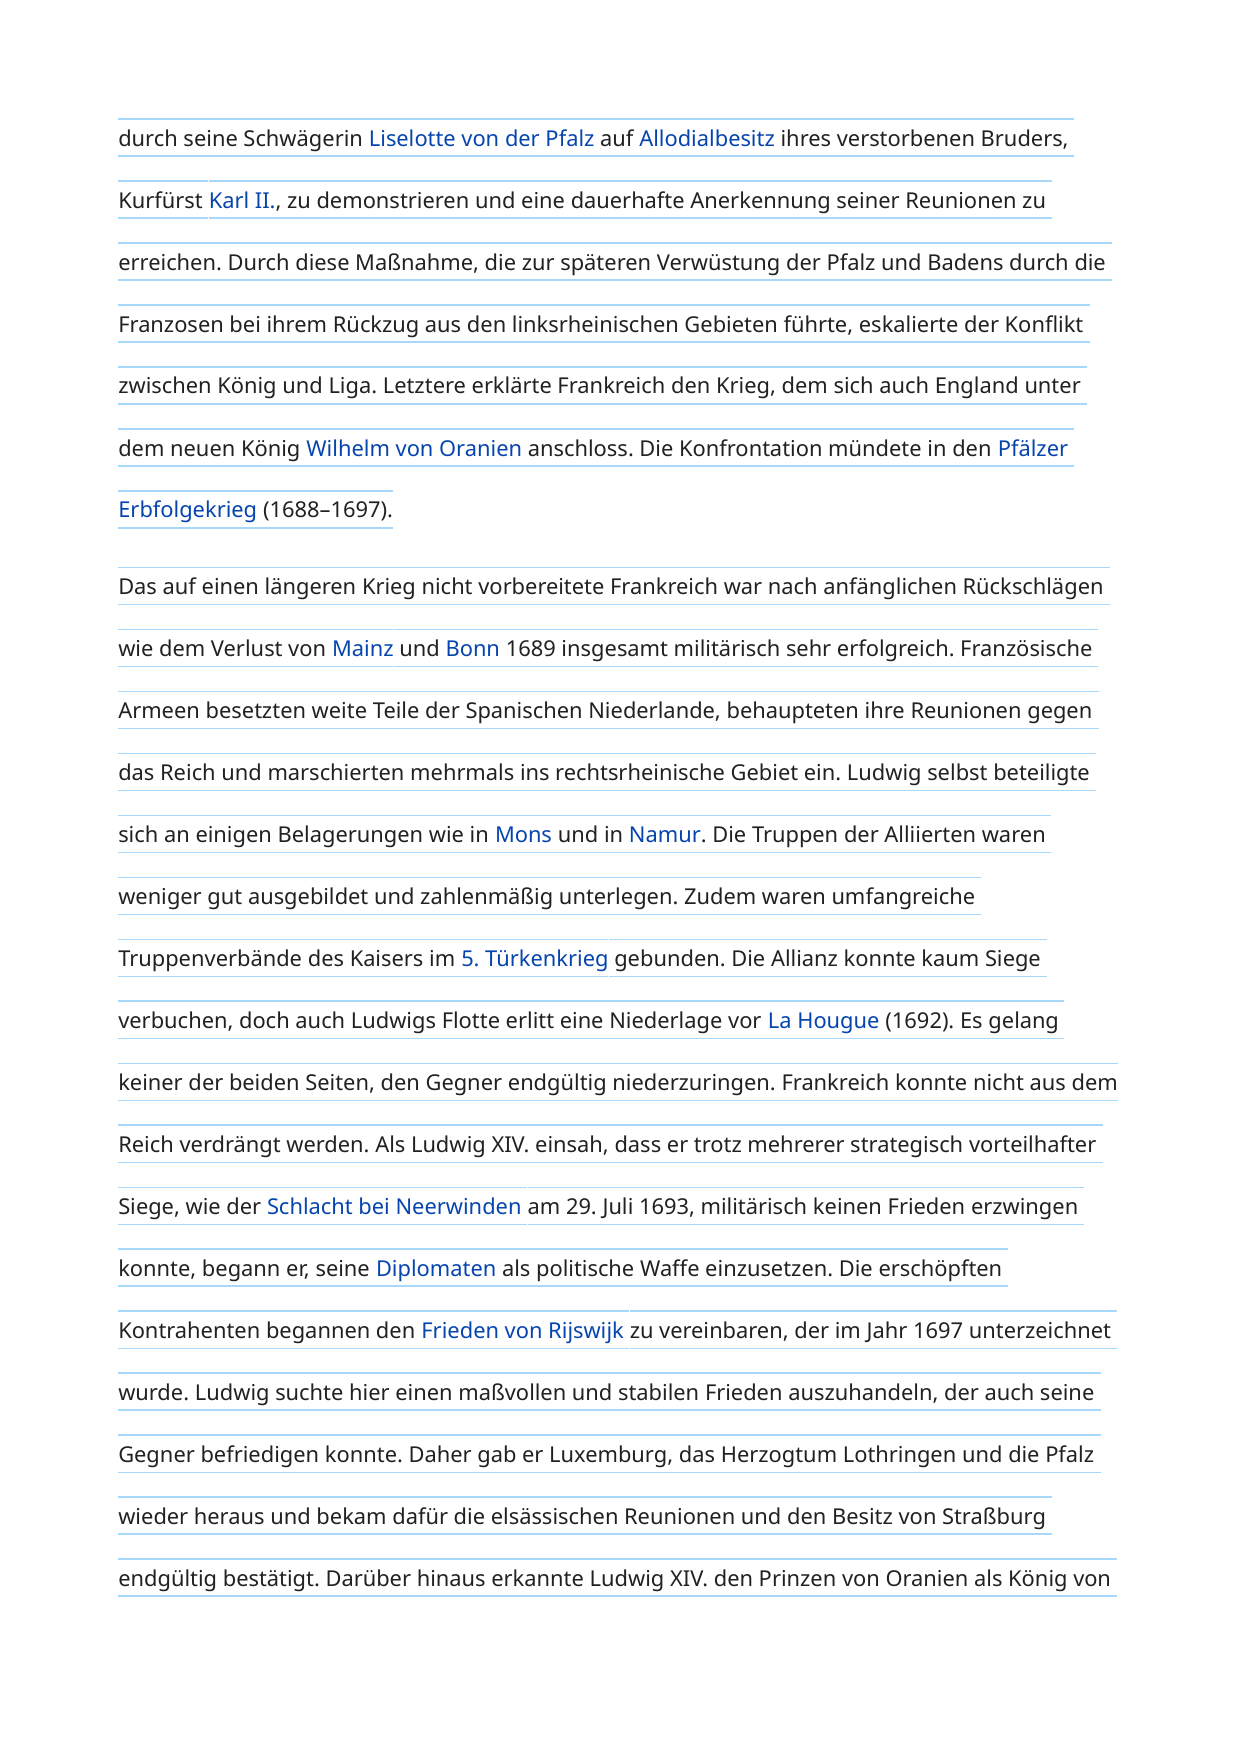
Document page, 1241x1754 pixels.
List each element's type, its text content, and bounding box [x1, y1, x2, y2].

text Das auf einen längeren Krieg nicht vorbereitete Frankreich war nach anfänglichen Rückschlägen wie dem Verlust von Mainz und Bonn 1689 insgesamt militärisch sehr erfolgreich. Französische Armeen besetzten weite Teile der Spanischen Niederlande, behaupteten ihre Reunionen gegen das Reich und marschierten mehrmals ins rechtsrheinische Gebiet ein. Ludwig selbst beteiligte sich an einigen Belagerungen wie in Mons und in Namur. Die Truppen der Alliierten waren weniger gut ausgebildet und zahlenmäßig unterlegen. Zudem waren umfangreiche Truppenverbände des Kaisers im 5. Türkenkrieg gebunden. Die Allianz konnte kaum Siege verbuchen, doch auch Ludwigs Flotte erlitt eine Niederlage vor La Hougue (1692). Es gelang keiner der beiden Seiten, den Gegner endgültig niederzuringen. Frankreich konnte nicht aus dem Reich verdrängt werden. Als Ludwig XIV. einsah, dass er trotz mehrerer strategisch vorteilhafter Siege, wie der Schlacht bei Neerwinden am 29. Juli 1693, militärisch keinen Frieden erzwingen konnte, begann er, seine Diplomaten als politische Waffe einzusetzen. Die erschöpften Kontrahenten begannen den Frieden von Rijswijk zu vereinbaren, der im Jahr 1697 unterzeichnet wurde. Ludwig suchte hier einen maßvollen und stabilen Frieden auszuhandeln, der auch seine Gegner befriedigen konnte. Daher gab er Luxemburg, das Herzogtum Lothringen und die Pfalz wieder heraus und bekam dafür die elsässischen Reunionen und den Besitz von Straßburg endgültig bestätigt. Darüber hinaus erkannte Ludwig XIV. den Prinzen von Oranien als König von [118, 567, 1122, 1597]
text durch seine Schwägerin Liselotte von der Pfalz auf Allodialbesitz ihres verstorbenen Bruders, Kurfürst Karl II., zu demonstrieren und eine dauerhafte Anerkennung seiner Reunionen zu erreichen. Durch diese Maßnahme, die zur späteren Verwüstung der Pfalz und Badens durch die Franzosen bei ihrem Rückzug aus den linksrheinischen Gebieten führte, eskalierte der Konflikt zwischen König und Liga. Letztere erklärte Frankreich den Krieg, dem sich auch England unter dem neuen König Wilhelm von Oranien anschloss. Die Konfrontation mündete in den Pfälzer Erbfolgekrieg (1688–1697). [118, 118, 1122, 529]
